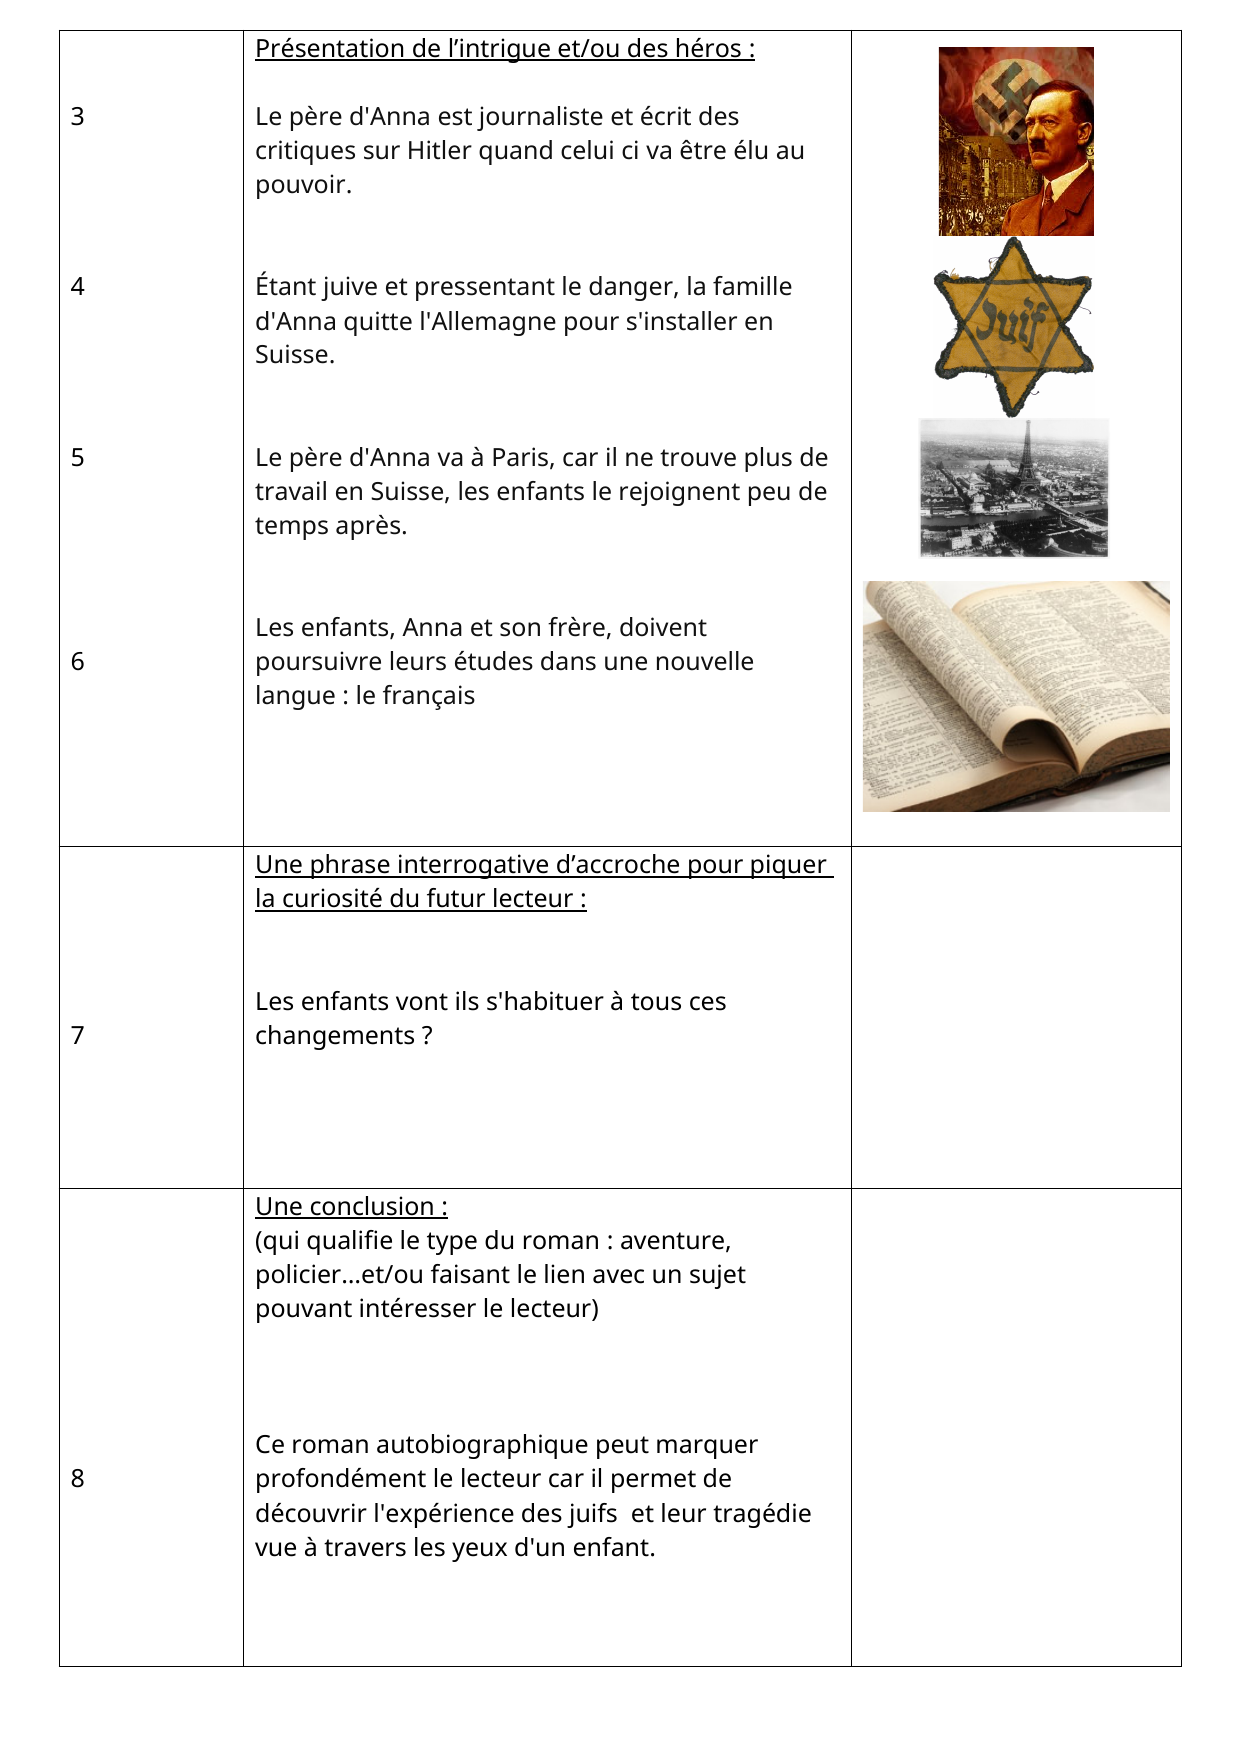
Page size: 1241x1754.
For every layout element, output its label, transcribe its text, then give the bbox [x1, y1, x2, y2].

table_cell 7 [60, 847, 243, 1188]
picture [918, 47, 1111, 559]
picture [862, 581, 1170, 812]
table_cell [852, 31, 1181, 846]
table_cell [852, 847, 1181, 1188]
table_cell [852, 1189, 1181, 1666]
table_cell 8 [60, 1189, 243, 1666]
table_cell Une phrase interrogative d’accroche pour piquer la curiosité du futur lecteur : Les enfants vont ils s'habituer à tous ces changements ? [244, 847, 851, 1188]
table_cell 3 4 5 6 [60, 31, 243, 846]
table_cell Présentation de l’intrigue et/ou des héros : Le père d'Anna est journaliste et écrit des critiques sur Hitler quand celui ci va être élu au pouvoir. Étant juive et pressentant le danger, la famille d'Anna quitte l'Allemagne pour s'installer en Suisse. Le père d'Anna va à Paris, car il ne trouve plus de travail en Suisse, les enfants le rejoignent peu de temps après. Les enfants, Anna et son frère, doivent poursuivre leurs études dans une nouvelle langue : le français [244, 31, 851, 846]
table_cell Une conclusion : (qui qualifie le type du roman : aventure, policier…et/ou faisant le lien avec un sujet pouvant intéresser le lecteur) Ce roman autobiographique peut marquer profondément le lecteur car il permet de découvrir l'expérience des juifs et leur tragédie vue à travers les yeux d'un enfant. [244, 1189, 851, 1666]
